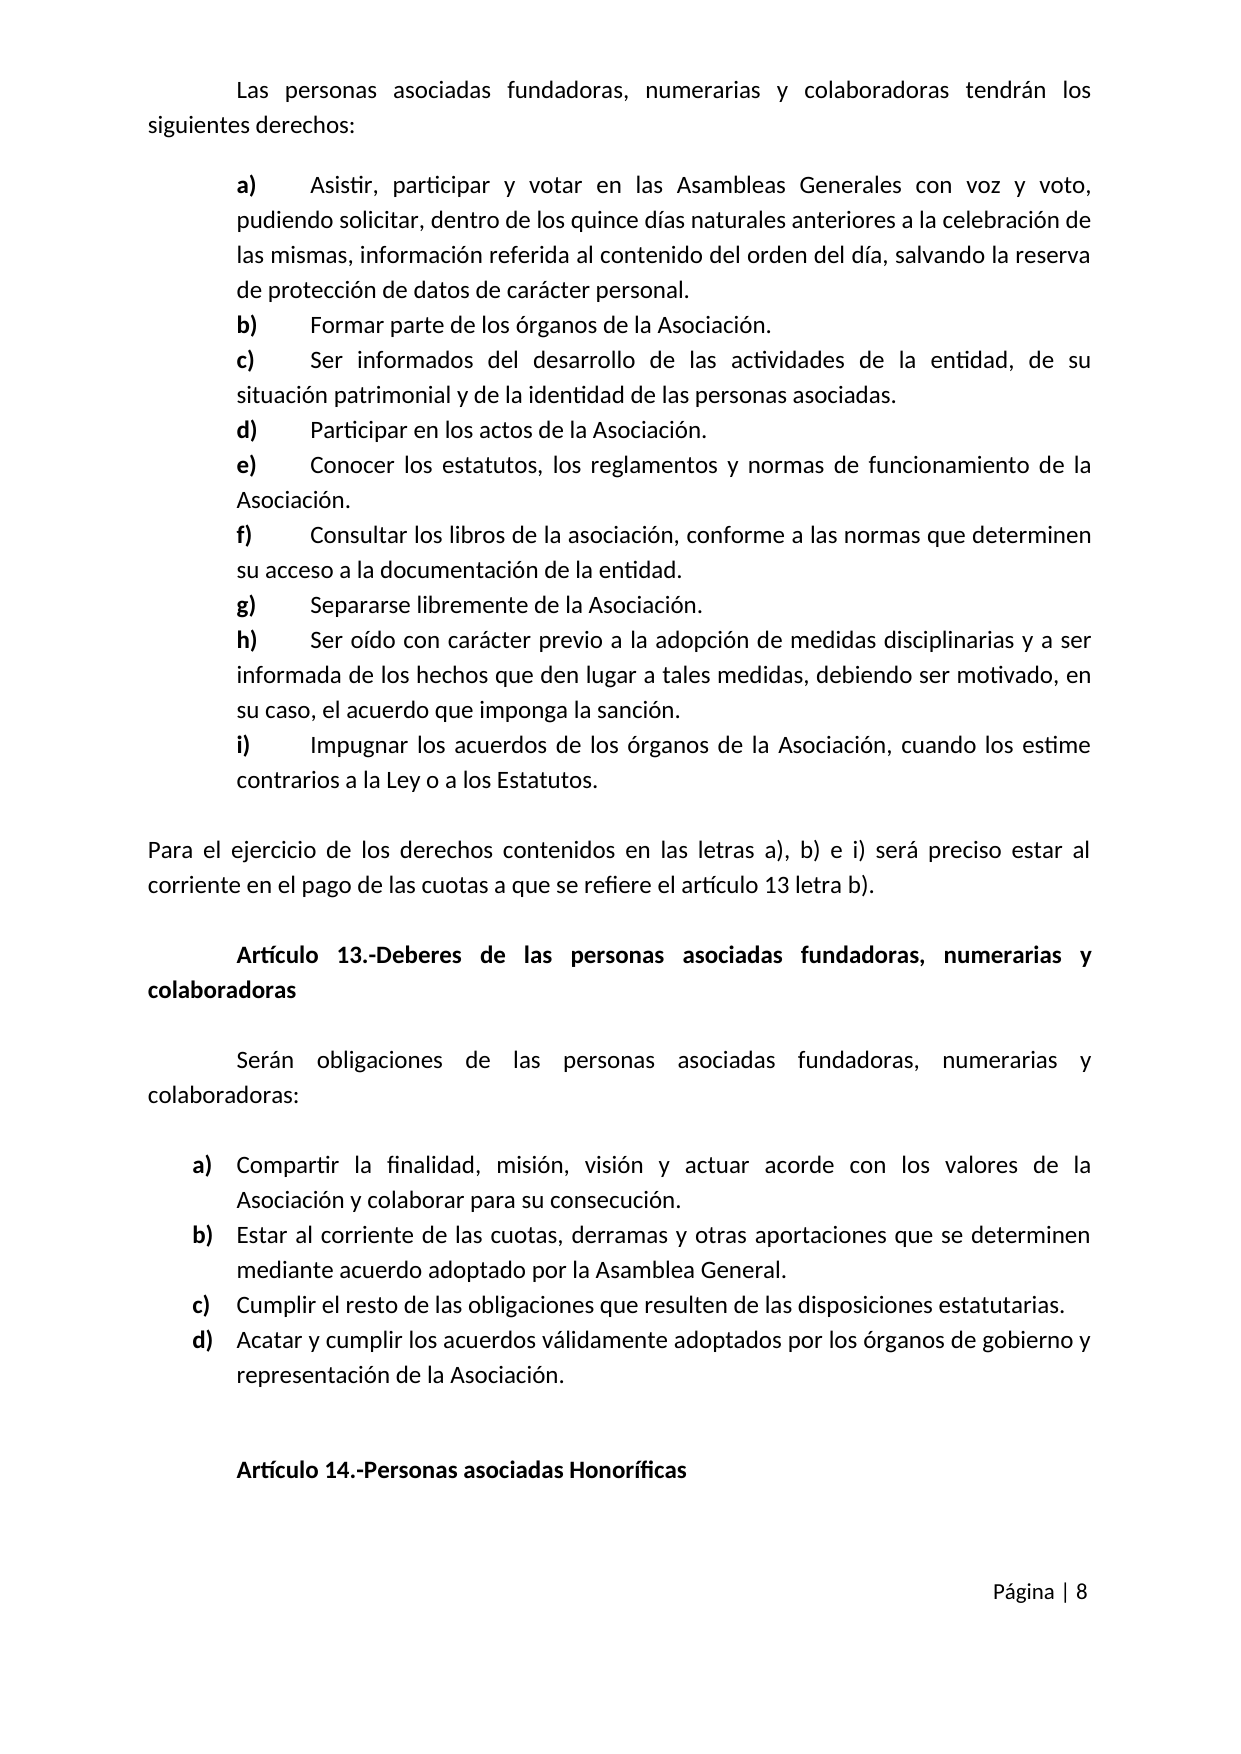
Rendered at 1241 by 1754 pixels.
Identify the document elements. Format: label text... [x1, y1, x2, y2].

list Conocer los estatutos, los reglamentos y normas de funcionamiento de la Asociación. [236, 449, 1092, 514]
list Formar parte de los órganos de la Asociación. [236, 309, 1092, 339]
text Artículo 13.-Deberes de las personas asociadas fundadoras, numerarias y colaboradoras [148, 939, 1092, 1004]
list Ser informados del desarrollo de las actividades de la entidad, de su situación patrimonial y de la identidad de las personas asociadas. [236, 344, 1092, 409]
list Cumplir el resto de las obligaciones que resulten de las disposiciones estatutarias. [192, 1289, 1092, 1319]
text Las personas asociadas fundadoras, numerarias y colaboradoras tendrán los siguientes derechos: [148, 74, 1092, 139]
text Serán obligaciones de las personas asociadas fundadoras, numerarias y colaboradoras: [148, 1044, 1092, 1109]
list Impugnar los acuerdos de los órganos de la Asociación, cuando los estime contrarios a la Ley o a los Estatutos. [236, 729, 1092, 794]
list Separarse libremente de la Asociación. [236, 589, 1092, 619]
list Participar en los actos de la Asociación. [236, 414, 1092, 444]
list Acatar y cumplir los acuerdos válidamente adoptados por los órganos de gobierno y representación de la Asociación. [192, 1324, 1092, 1389]
list Artículo 14.-Personas asociadas Honoríficas [236, 1454, 1092, 1484]
list Estar al corriente de las cuotas, derramas y otras aportaciones que se determinen mediante acuerdo adoptado por la Asamblea General. [192, 1219, 1092, 1284]
list Consultar los libros de la asociación, conforme a las normas que determinen su acceso a la documentación de la entidad. [236, 519, 1092, 584]
list Compartir la finalidad, misión, visión y actuar acorde con los valores de la Asociación y colaborar para su consecución. [192, 1149, 1092, 1214]
list Ser oído con carácter previo a la adopción de medidas disciplinarias y a ser informada de los hechos que den lugar a tales medidas, debiendo ser motivado, en su caso, el acuerdo que imponga la sanción. [236, 624, 1092, 724]
text Para el ejercicio de los derechos contenidos en las letras a), b) e i) será preciso estar al corriente en el pago de las cuotas a que se refiere el artículo 13 letra b). [148, 834, 1092, 899]
list Asistir, participar y votar en las Asambleas Generales con voz y voto, pudiendo solicitar, dentro de los quince días naturales anteriores a la celebración de las mismas, información referida al contenido del orden del día, salvando la reserva de protección de datos de carácter personal. [236, 169, 1092, 304]
